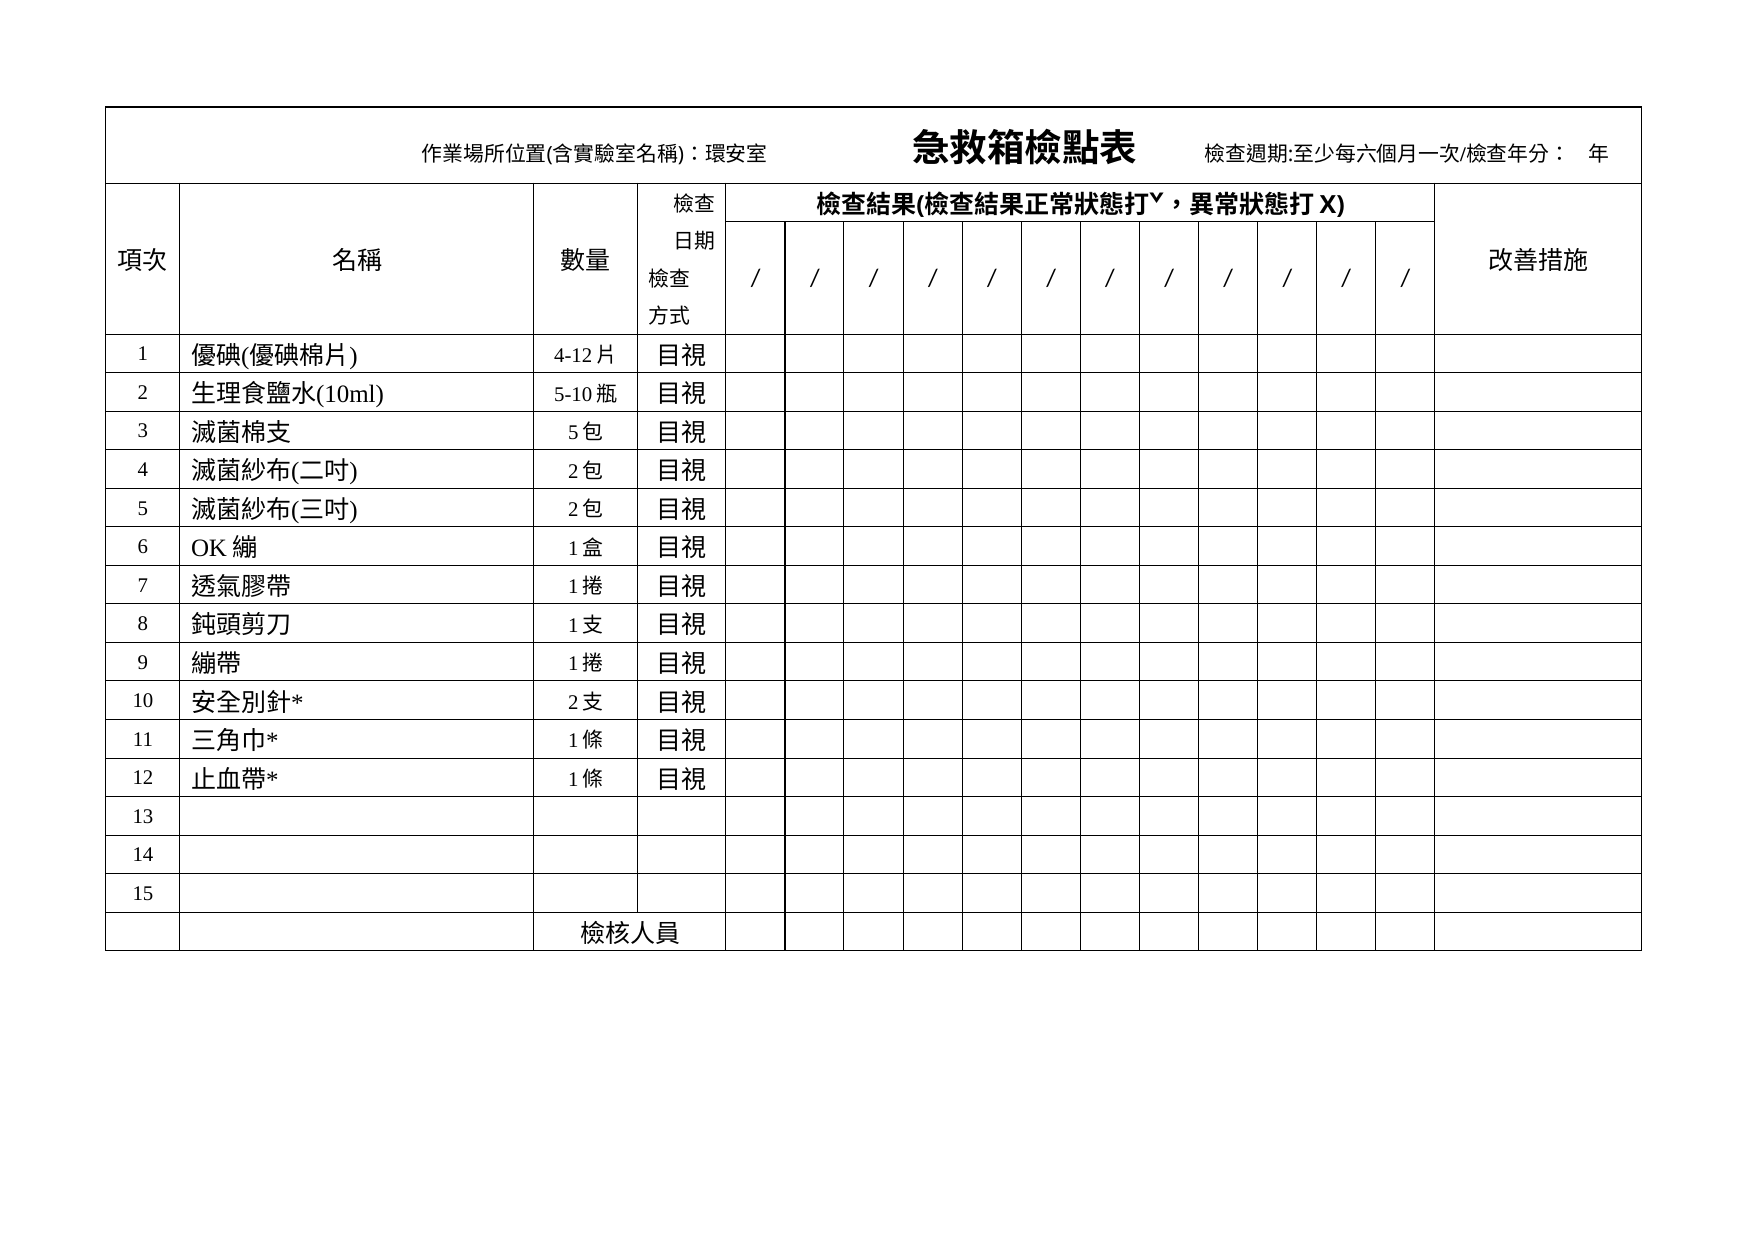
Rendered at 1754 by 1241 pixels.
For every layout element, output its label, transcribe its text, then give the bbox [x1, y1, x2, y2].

table_cell [1022, 604, 1080, 642]
table_cell [963, 335, 1021, 372]
table_cell [638, 874, 725, 912]
table_cell 安全別針* [180, 681, 533, 719]
table_cell [1199, 373, 1257, 411]
table_cell [1140, 335, 1198, 372]
table_cell [1199, 797, 1257, 834]
table_cell [638, 836, 725, 873]
table_cell 檢查 日期 檢查 方式 [638, 184, 725, 333]
table_cell 止血帶* [180, 759, 533, 796]
table_cell 9 [106, 643, 179, 680]
table_cell [1081, 412, 1139, 449]
table_cell [1258, 450, 1316, 488]
table_cell [844, 604, 903, 642]
table_cell [963, 604, 1021, 642]
table_cell [963, 566, 1021, 603]
table_cell [963, 913, 1021, 950]
table_cell [786, 643, 843, 680]
table_cell [1376, 373, 1434, 411]
table_cell [844, 489, 903, 526]
table_cell [1022, 489, 1080, 526]
table_cell [1199, 836, 1257, 873]
table_cell [1022, 527, 1080, 565]
table_cell 三角巾* [180, 720, 533, 757]
table_cell [904, 720, 962, 757]
table_cell 檢核人員 [534, 913, 725, 950]
table_cell [904, 874, 962, 912]
table_cell [726, 643, 784, 680]
table_cell [1435, 527, 1641, 565]
table_cell [1376, 643, 1434, 680]
table_cell [1081, 681, 1139, 719]
table_cell 目視 [638, 720, 725, 757]
table_cell [1435, 604, 1641, 642]
table_cell [1258, 720, 1316, 757]
table_cell [726, 450, 784, 488]
table_cell 7 [106, 566, 179, 603]
table_cell 滅菌紗布(二吋) [180, 450, 533, 488]
table_cell [1376, 450, 1434, 488]
table_cell [904, 489, 962, 526]
table_cell [963, 681, 1021, 719]
table_cell [1022, 566, 1080, 603]
table_cell / [726, 222, 784, 333]
table_cell [1258, 681, 1316, 719]
table_cell [844, 527, 903, 565]
table_cell 目視 [638, 566, 725, 603]
table_cell [1081, 527, 1139, 565]
table_cell [180, 874, 533, 912]
table_cell 目視 [638, 759, 725, 796]
table_cell [963, 797, 1021, 834]
table_cell [1022, 913, 1080, 950]
table_cell 項次 [106, 184, 179, 333]
table_cell [1376, 797, 1434, 834]
table_cell [1081, 566, 1139, 603]
table_cell [1081, 874, 1139, 912]
table_cell / [1199, 222, 1257, 333]
table_cell [1258, 759, 1316, 796]
table_cell [638, 797, 725, 834]
table_cell [1140, 759, 1198, 796]
table_cell 13 [106, 797, 179, 834]
table_cell 生理食鹽水(10ml) [180, 373, 533, 411]
table_cell [1140, 913, 1198, 950]
table_cell [1376, 335, 1434, 372]
table_cell [1317, 527, 1375, 565]
table_cell [1258, 604, 1316, 642]
table_cell [786, 489, 843, 526]
table_cell 5 [106, 489, 179, 526]
table_cell 1條 [534, 759, 637, 796]
table_cell [1376, 604, 1434, 642]
table_cell 8 [106, 604, 179, 642]
table_cell [180, 836, 533, 873]
table_cell 2包 [534, 450, 637, 488]
table_cell 滅菌紗布(三吋) [180, 489, 533, 526]
table_cell [963, 874, 1021, 912]
table_cell [1317, 489, 1375, 526]
table_cell [1140, 720, 1198, 757]
table_cell [1199, 720, 1257, 757]
table_cell [726, 412, 784, 449]
table_cell 目視 [638, 373, 725, 411]
table_cell [1199, 450, 1257, 488]
table_cell [844, 335, 903, 372]
table_cell [904, 373, 962, 411]
table_cell [1199, 412, 1257, 449]
table_cell [1081, 335, 1139, 372]
table_cell [726, 836, 784, 873]
table_cell 目視 [638, 335, 725, 372]
table_cell [904, 450, 962, 488]
table_cell [1081, 913, 1139, 950]
table_cell [1317, 373, 1375, 411]
table_cell 5-10瓶 [534, 373, 637, 411]
table_cell [786, 797, 843, 834]
table_cell [1435, 759, 1641, 796]
table_cell [1140, 604, 1198, 642]
table_cell [786, 335, 843, 372]
table_cell 名稱 [180, 184, 533, 333]
table_cell / [1258, 222, 1316, 333]
table_cell [1376, 759, 1434, 796]
table_cell [1435, 720, 1641, 757]
table_cell [726, 335, 784, 372]
table_cell [726, 874, 784, 912]
table_cell / [1022, 222, 1080, 333]
table_cell [1317, 797, 1375, 834]
table_cell / [1376, 222, 1434, 333]
table_cell [1022, 720, 1080, 757]
table_cell [1317, 720, 1375, 757]
table_cell [904, 566, 962, 603]
table_cell [1376, 720, 1434, 757]
table_cell [1317, 604, 1375, 642]
table_cell [1258, 527, 1316, 565]
table_cell [1081, 836, 1139, 873]
table_cell 繃帶 [180, 643, 533, 680]
table_cell 12 [106, 759, 179, 796]
table_cell [1022, 797, 1080, 834]
table_cell [180, 913, 533, 950]
table_cell [1376, 913, 1434, 950]
table_cell [1258, 913, 1316, 950]
table_cell [1022, 450, 1080, 488]
table_cell [1140, 489, 1198, 526]
table_cell [844, 836, 903, 873]
table_cell [844, 566, 903, 603]
table_cell [1258, 489, 1316, 526]
table_cell [1199, 681, 1257, 719]
table_cell [786, 836, 843, 873]
table_cell [1140, 681, 1198, 719]
table_cell 1盒 [534, 527, 637, 565]
table_cell [904, 836, 962, 873]
table_cell [1258, 874, 1316, 912]
table_cell 目視 [638, 412, 725, 449]
table_cell [1317, 836, 1375, 873]
table_cell [1081, 450, 1139, 488]
table_cell 目視 [638, 681, 725, 719]
table_cell [1140, 450, 1198, 488]
table_cell 目視 [638, 450, 725, 488]
table_cell [1199, 759, 1257, 796]
table_cell [1435, 450, 1641, 488]
table_cell 1條 [534, 720, 637, 757]
table_cell 10 [106, 681, 179, 719]
table_cell [1199, 566, 1257, 603]
table_cell [1435, 412, 1641, 449]
table_cell [726, 720, 784, 757]
table_cell [1199, 604, 1257, 642]
table_cell / [844, 222, 903, 333]
table_cell [1317, 643, 1375, 680]
table_cell [844, 643, 903, 680]
table_cell [1317, 450, 1375, 488]
table_cell [726, 797, 784, 834]
table_cell [1022, 412, 1080, 449]
table_cell [904, 335, 962, 372]
table_cell [844, 797, 903, 834]
table_cell [904, 797, 962, 834]
table_cell [1317, 412, 1375, 449]
table_cell 4 [106, 450, 179, 488]
table_cell [786, 373, 843, 411]
table_cell [726, 527, 784, 565]
table_cell [1435, 489, 1641, 526]
table_cell [963, 489, 1021, 526]
table_cell [1317, 566, 1375, 603]
table_cell [1022, 874, 1080, 912]
table_cell [1317, 681, 1375, 719]
table_cell [844, 412, 903, 449]
table_cell [1081, 720, 1139, 757]
table_cell [844, 373, 903, 411]
table_cell [963, 373, 1021, 411]
table_cell [904, 412, 962, 449]
table_cell 2包 [534, 489, 637, 526]
table_cell [1258, 373, 1316, 411]
table_cell [180, 797, 533, 834]
table_cell [963, 720, 1021, 757]
table_cell [963, 836, 1021, 873]
table_cell / [904, 222, 962, 333]
table_cell [1376, 527, 1434, 565]
table_cell [1376, 874, 1434, 912]
table_cell [1258, 335, 1316, 372]
table_cell [786, 913, 843, 950]
table_cell [1199, 643, 1257, 680]
table_cell [1435, 836, 1641, 873]
table_cell [1376, 836, 1434, 873]
table_cell 滅菌棉支 [180, 412, 533, 449]
table_cell [1140, 373, 1198, 411]
table_cell [1081, 643, 1139, 680]
table_cell / [1140, 222, 1198, 333]
table_cell [1317, 759, 1375, 796]
table_cell [1376, 412, 1434, 449]
table_cell [844, 681, 903, 719]
table_cell [726, 566, 784, 603]
table_cell [1022, 335, 1080, 372]
table_cell OK繃 [180, 527, 533, 565]
table_cell [1140, 836, 1198, 873]
table_cell 14 [106, 836, 179, 873]
table_cell [963, 527, 1021, 565]
table_cell 透氣膠帶 [180, 566, 533, 603]
table_cell 目視 [638, 604, 725, 642]
table_cell [1435, 373, 1641, 411]
table_cell [1258, 412, 1316, 449]
table_cell [1199, 335, 1257, 372]
table_cell [1435, 335, 1641, 372]
table_cell [106, 913, 179, 950]
table_cell [963, 643, 1021, 680]
table_cell 目視 [638, 527, 725, 565]
table_cell [1140, 643, 1198, 680]
table_cell [1140, 412, 1198, 449]
table_cell [904, 759, 962, 796]
table_cell [844, 720, 903, 757]
table_cell [726, 604, 784, 642]
table_cell 11 [106, 720, 179, 757]
table_cell [963, 450, 1021, 488]
table_cell [534, 836, 637, 873]
table_cell [1022, 836, 1080, 873]
table_cell [1317, 913, 1375, 950]
table_cell [786, 720, 843, 757]
table_cell [1140, 797, 1198, 834]
table_cell [904, 527, 962, 565]
table_cell 鈍頭剪刀 [180, 604, 533, 642]
table_cell [844, 874, 903, 912]
table_cell [786, 874, 843, 912]
table_cell / [786, 222, 843, 333]
table_cell 1 [106, 335, 179, 372]
table_cell [904, 913, 962, 950]
table_cell [1317, 874, 1375, 912]
table_cell [786, 759, 843, 796]
table_cell [844, 759, 903, 796]
table_cell [1022, 373, 1080, 411]
table_cell [786, 566, 843, 603]
table_cell 1支 [534, 604, 637, 642]
table_cell [726, 913, 784, 950]
table_cell [1258, 797, 1316, 834]
table_cell [904, 681, 962, 719]
table_cell [1435, 913, 1641, 950]
table_cell [726, 759, 784, 796]
table_cell [1435, 566, 1641, 603]
table_cell [1140, 566, 1198, 603]
table_cell [1435, 643, 1641, 680]
table_cell [786, 527, 843, 565]
table_cell 15 [106, 874, 179, 912]
table_cell [1376, 681, 1434, 719]
table_cell [1081, 373, 1139, 411]
table_cell / [1081, 222, 1139, 333]
table_cell [1081, 489, 1139, 526]
table_cell [1081, 604, 1139, 642]
table_cell [1435, 681, 1641, 719]
table_cell 優碘(優碘棉片) [180, 335, 533, 372]
table_cell [534, 874, 637, 912]
table_cell [1199, 913, 1257, 950]
table_cell / [963, 222, 1021, 333]
table_cell 目視 [638, 643, 725, 680]
table_cell [726, 681, 784, 719]
table_cell [1435, 797, 1641, 834]
table_cell [1258, 836, 1316, 873]
table_cell [1376, 489, 1434, 526]
table_cell 檢查結果(檢查結果正常狀態打ˇ，異常狀態打X) [726, 184, 1434, 221]
table_cell [1022, 643, 1080, 680]
table_cell [844, 913, 903, 950]
table_cell [844, 450, 903, 488]
table_cell [1022, 759, 1080, 796]
table_cell 6 [106, 527, 179, 565]
table_cell [1258, 643, 1316, 680]
table_cell [534, 797, 637, 834]
table_cell [1317, 335, 1375, 372]
table_cell [963, 759, 1021, 796]
table_cell [1199, 874, 1257, 912]
table_cell [726, 489, 784, 526]
table_cell 改善措施 [1435, 184, 1641, 333]
table_cell [786, 412, 843, 449]
table_cell [1140, 874, 1198, 912]
table_cell / [1317, 222, 1375, 333]
table_cell [1081, 759, 1139, 796]
table_cell 5包 [534, 412, 637, 449]
table_header 作業場所位置(含實驗室名稱)：環安室 急救箱檢點表 檢查週期:至少每六個月一次/檢查年分： 年 [106, 108, 1641, 182]
table_cell [904, 604, 962, 642]
table_cell 2支 [534, 681, 637, 719]
table_cell 2 [106, 373, 179, 411]
table_cell 數量 [534, 184, 637, 333]
table_cell [1199, 527, 1257, 565]
table_cell 3 [106, 412, 179, 449]
table_cell 1捲 [534, 566, 637, 603]
table_cell [1022, 681, 1080, 719]
table_cell 4-12片 [534, 335, 637, 372]
table_cell [786, 681, 843, 719]
table_cell [726, 373, 784, 411]
table_cell [786, 450, 843, 488]
table_cell [786, 604, 843, 642]
table_cell [1199, 489, 1257, 526]
table_cell [1081, 797, 1139, 834]
table_cell [1258, 566, 1316, 603]
table_cell [1140, 527, 1198, 565]
table_cell [904, 643, 962, 680]
table_cell [1435, 874, 1641, 912]
table_cell 1捲 [534, 643, 637, 680]
table_cell [963, 412, 1021, 449]
table_cell 目視 [638, 489, 725, 526]
table_cell [1376, 566, 1434, 603]
